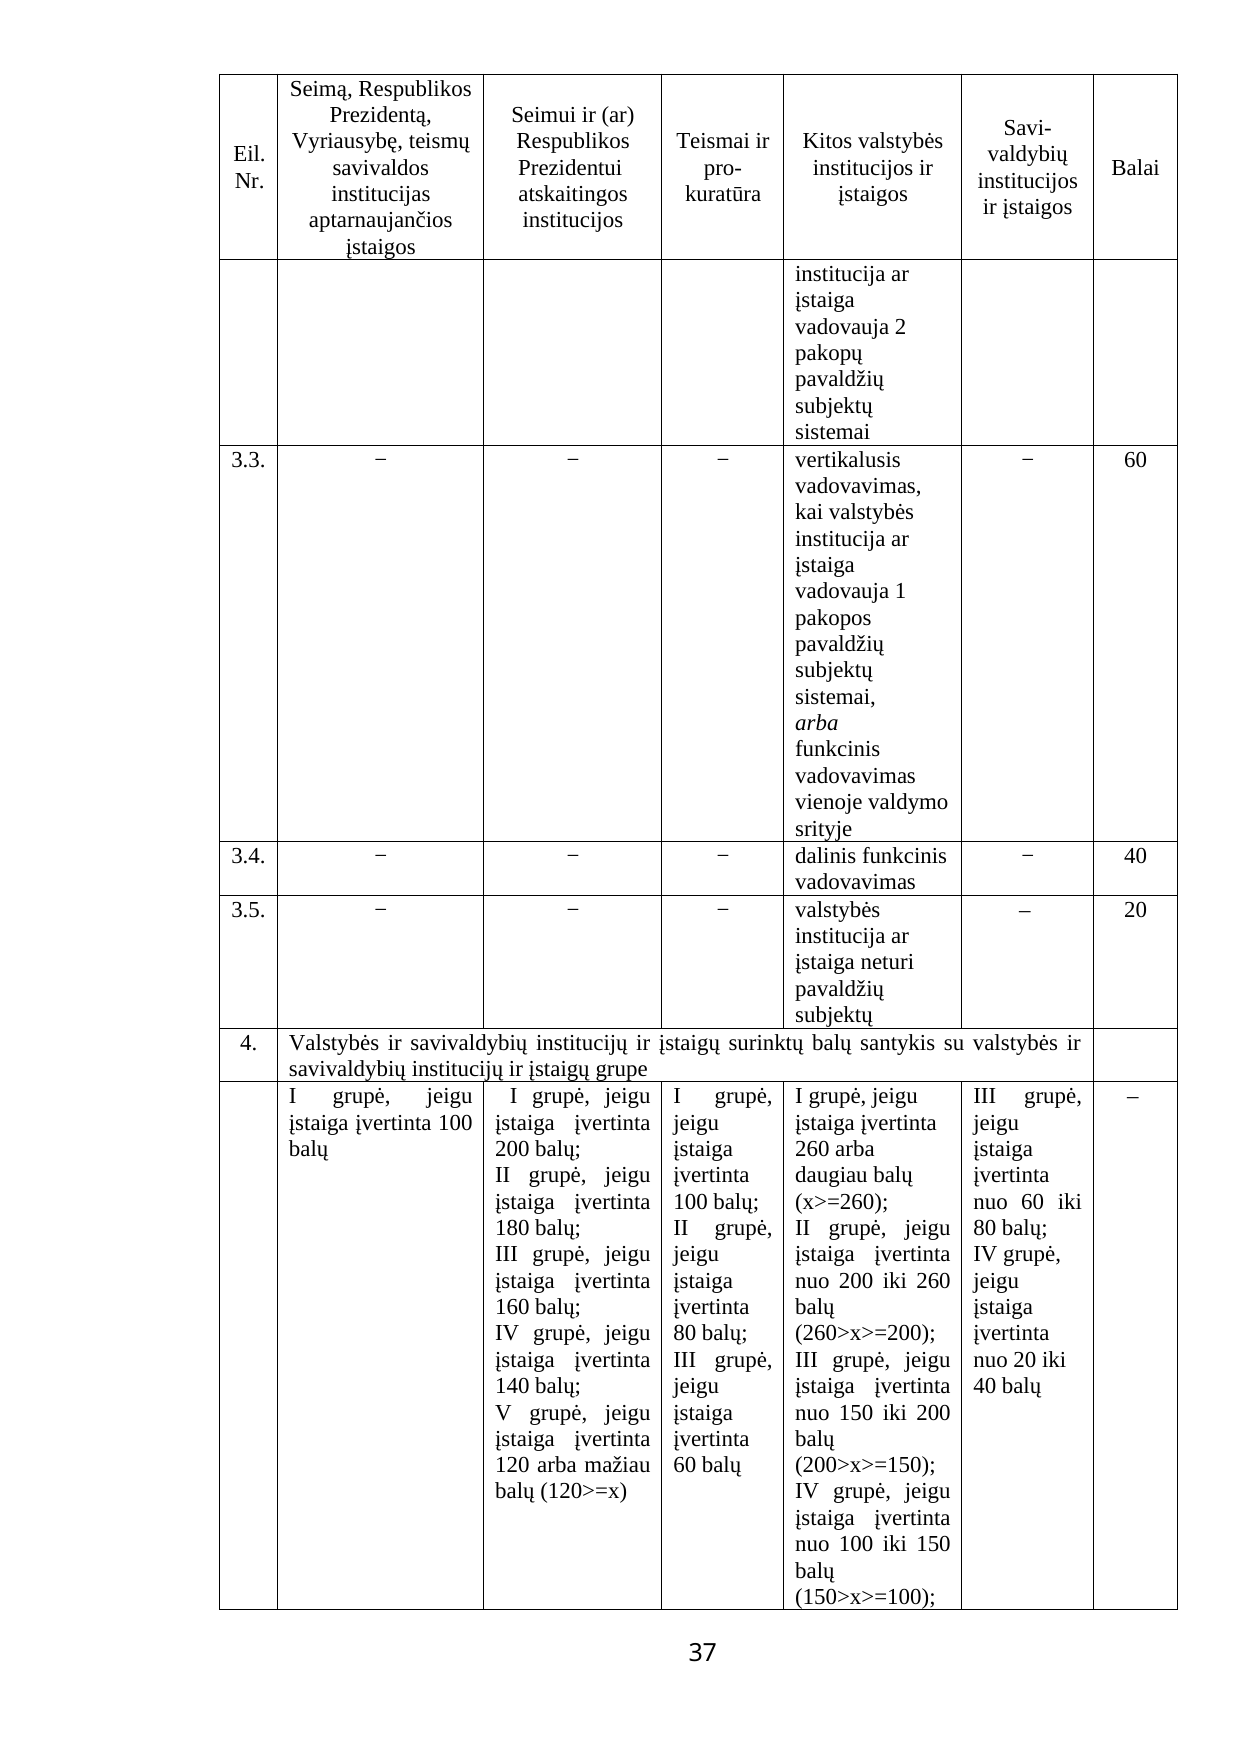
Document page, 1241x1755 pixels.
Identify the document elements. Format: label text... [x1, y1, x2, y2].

table_cell − [484, 896, 661, 1027]
table_cell − [484, 446, 661, 841]
table_cell [278, 260, 483, 444]
table_cell − [278, 446, 483, 841]
table_cell vertikalusis vadovavimas, kai valstybės institucija ar įstaiga vadovauja 1 pakopos pavaldžių subjektų sistemai, arba funkcinis vadovavimas vienoje valdymo srityje [784, 446, 961, 841]
table_cell [220, 260, 277, 444]
table_cell − [484, 842, 661, 895]
table_cell − [278, 896, 483, 1027]
table_cell 20 [1094, 896, 1177, 1027]
table_cell I grupė, jeigu įstaiga įvertinta 200 balų; II grupė, jeigu įstaiga įvertinta 180 balų; III grupė, jeigu įstaiga įvertinta 160 balų; IV grupė, jeigu įstaiga įvertinta 140 balų; V grupė, jeigu įstaiga įvertinta 120 arba mažiau balų (120>=x) [484, 1082, 661, 1609]
table_cell [220, 1082, 277, 1609]
table_cell − [662, 446, 783, 841]
table_cell − [662, 896, 783, 1027]
table_cell I grupė, jeigu įstaiga įvertinta 260 arba daugiau balų (x>=260); II grupė, jeigu įstaiga įvertinta nuo 200 iki 260 balų (260>x>=200); III grupė, jeigu įstaiga įvertinta nuo 150 iki 200 balų (200>x>=150); IV grupė, jeigu įstaiga įvertinta nuo 100 iki 150 balų (150>x>=100); [784, 1082, 961, 1609]
table_cell III grupė, jeigu įstaiga įvertinta nuo 60 iki 80 balų; IV grupė, jeigu įstaiga įvertinta nuo 20 iki 40 balų [962, 1082, 1093, 1609]
table_cell 3.4. [220, 842, 277, 895]
table_cell 4. [220, 1029, 277, 1081]
table_cell – [962, 896, 1093, 1027]
table_cell I grupė, jeigu įstaiga įvertinta 100 balų; II grupė, jeigu įstaiga įvertinta 80 balų; III grupė, jeigu įstaiga įvertinta 60 balų [662, 1082, 783, 1609]
table_cell 40 [1094, 842, 1177, 895]
table_header Savi-valdybių institucijos ir įstaigos [962, 75, 1093, 259]
table_cell valstybės institucija ar įstaiga neturi pavaldžių subjektų [784, 896, 961, 1027]
table_header Seimui ir (ar) Respublikos Prezidentui atskaitingos institucijos [484, 75, 661, 259]
table_header Kitos valstybės institucijos ir įstaigos [784, 75, 961, 259]
table_cell 3.5. [220, 896, 277, 1027]
table_cell 60 [1094, 446, 1177, 841]
table_cell − [962, 446, 1093, 841]
table_cell − [662, 842, 783, 895]
table_cell − [962, 842, 1093, 895]
table_cell institucija ar įstaiga vadovauja 2 pakopų pavaldžių subjektų sistemai [784, 260, 961, 444]
table_cell I grupė, jeigu įstaiga įvertinta 100 balų [278, 1082, 483, 1609]
table_cell [662, 260, 783, 444]
table_cell [962, 260, 1093, 444]
table_cell [1094, 260, 1177, 444]
table_cell [484, 260, 661, 444]
table_header Seimą, Respublikos Prezidentą, Vyriausybę, teismų savivaldos institucijas aptarnaujančios įstaigos [278, 75, 483, 259]
table_header Eil. Nr. [220, 75, 277, 259]
table_header Teismai ir pro-kuratūra [662, 75, 783, 259]
table_cell − [278, 842, 483, 895]
table_header Balai [1094, 75, 1177, 259]
table_cell dalinis funkcinis vadovavimas [784, 842, 961, 895]
table_cell – [1094, 1082, 1177, 1609]
table_cell Valstybės ir savivaldybių institucijų ir įstaigų surinktų balų santykis su valstybės ir savivaldybių institucijų ir įstaigų grupe [278, 1029, 1093, 1081]
table_cell 3.3. [220, 446, 277, 841]
table_cell [1094, 1029, 1177, 1081]
